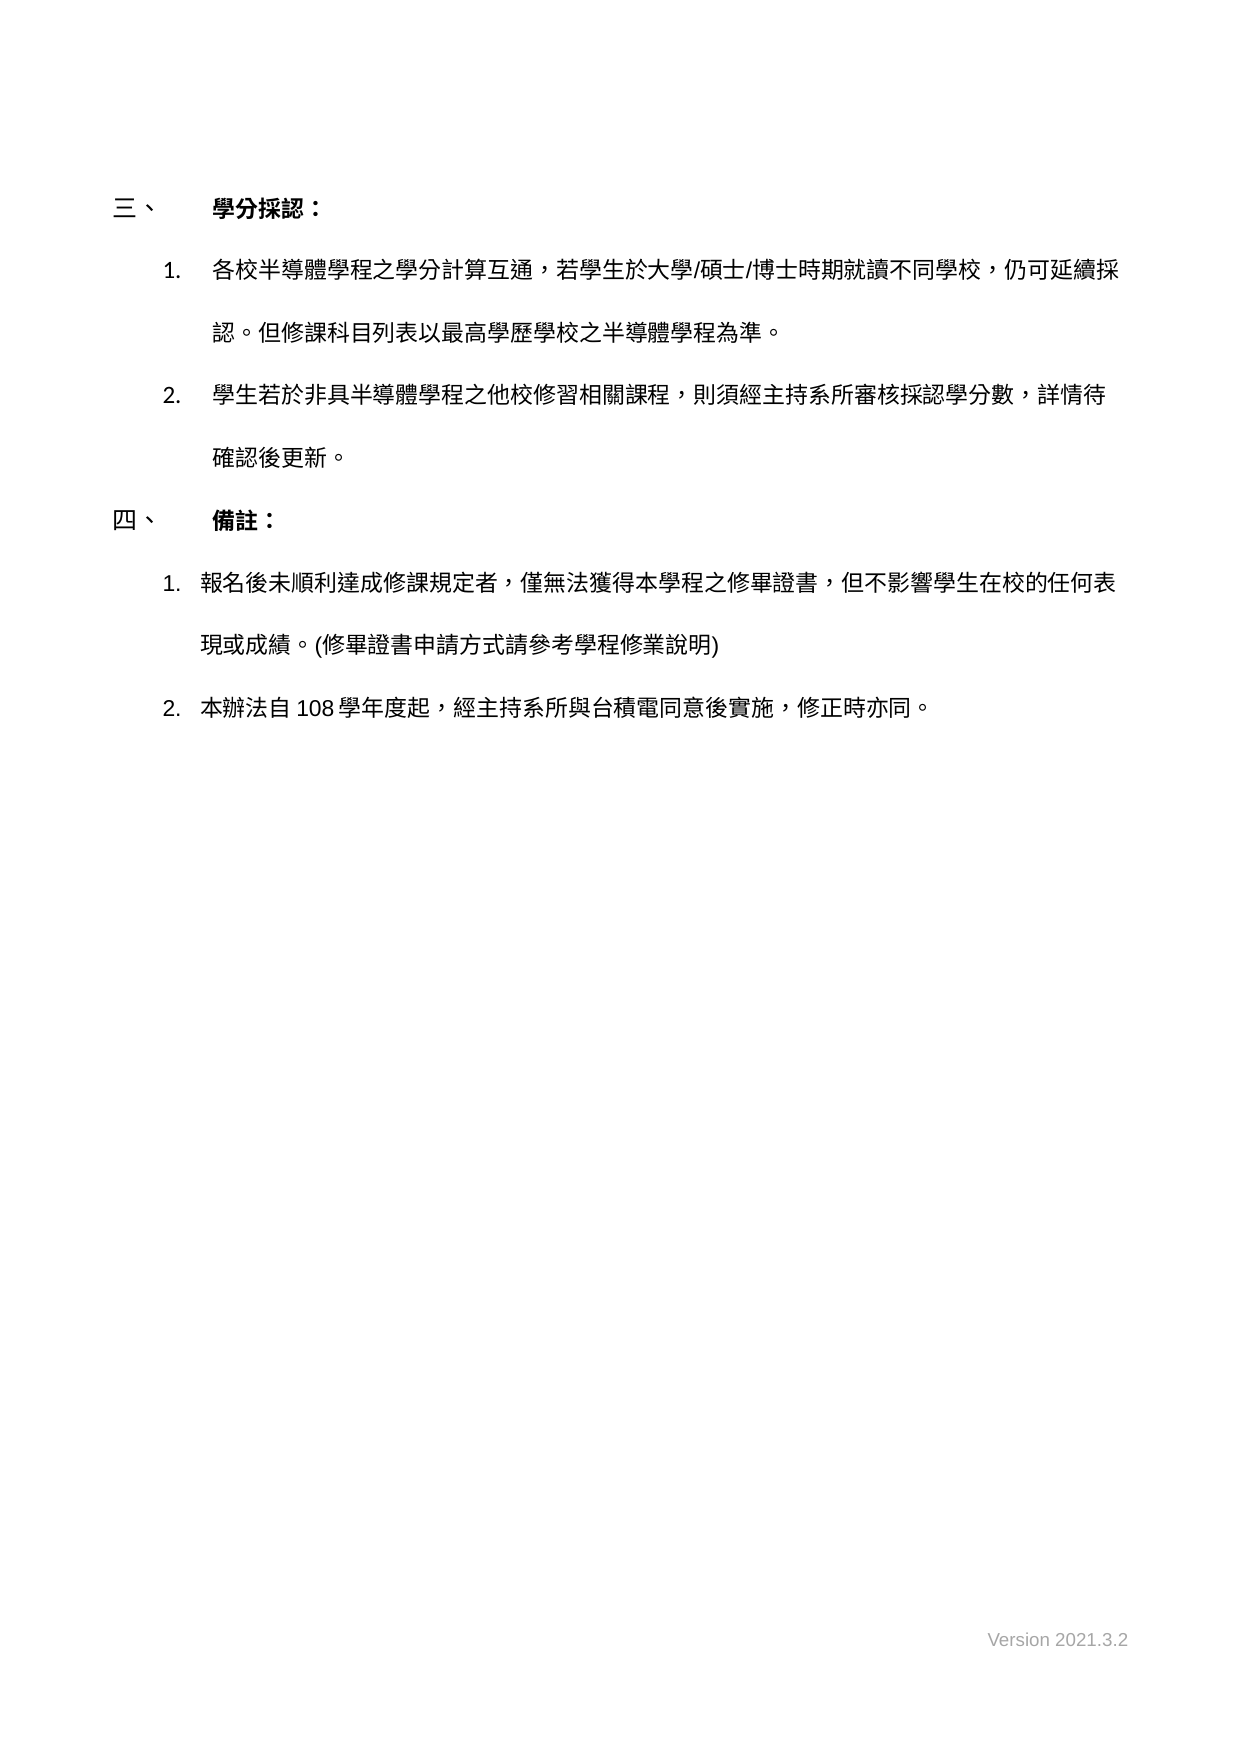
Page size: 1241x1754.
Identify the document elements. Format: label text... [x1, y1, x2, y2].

list 學生若於非具半導體學程之他校修習相關課程，則須經主持系所審核採認學分數，詳情待確認後更新。 [162, 352, 1128, 477]
list 各校半導體學程之學分計算互通，若學生於大學/碩士/博士時期就讀不同學校，仍可延續採認。但修課科目列表以最高學歷學校之半導體學程為準。 [162, 227, 1128, 352]
list 學分採認： [112, 164, 1128, 227]
list 報名後未順利達成修課規定者，僅無法獲得本學程之修畢證書，但不影響學生在校的任何表現或成績。(修畢證書申請方式請參考學程修業說明) [162, 539, 1128, 664]
list 備註： [112, 477, 1128, 539]
list 本辦法自108學年度起，經主持系所與台積電同意後實施，修正時亦同。 [162, 664, 1128, 727]
